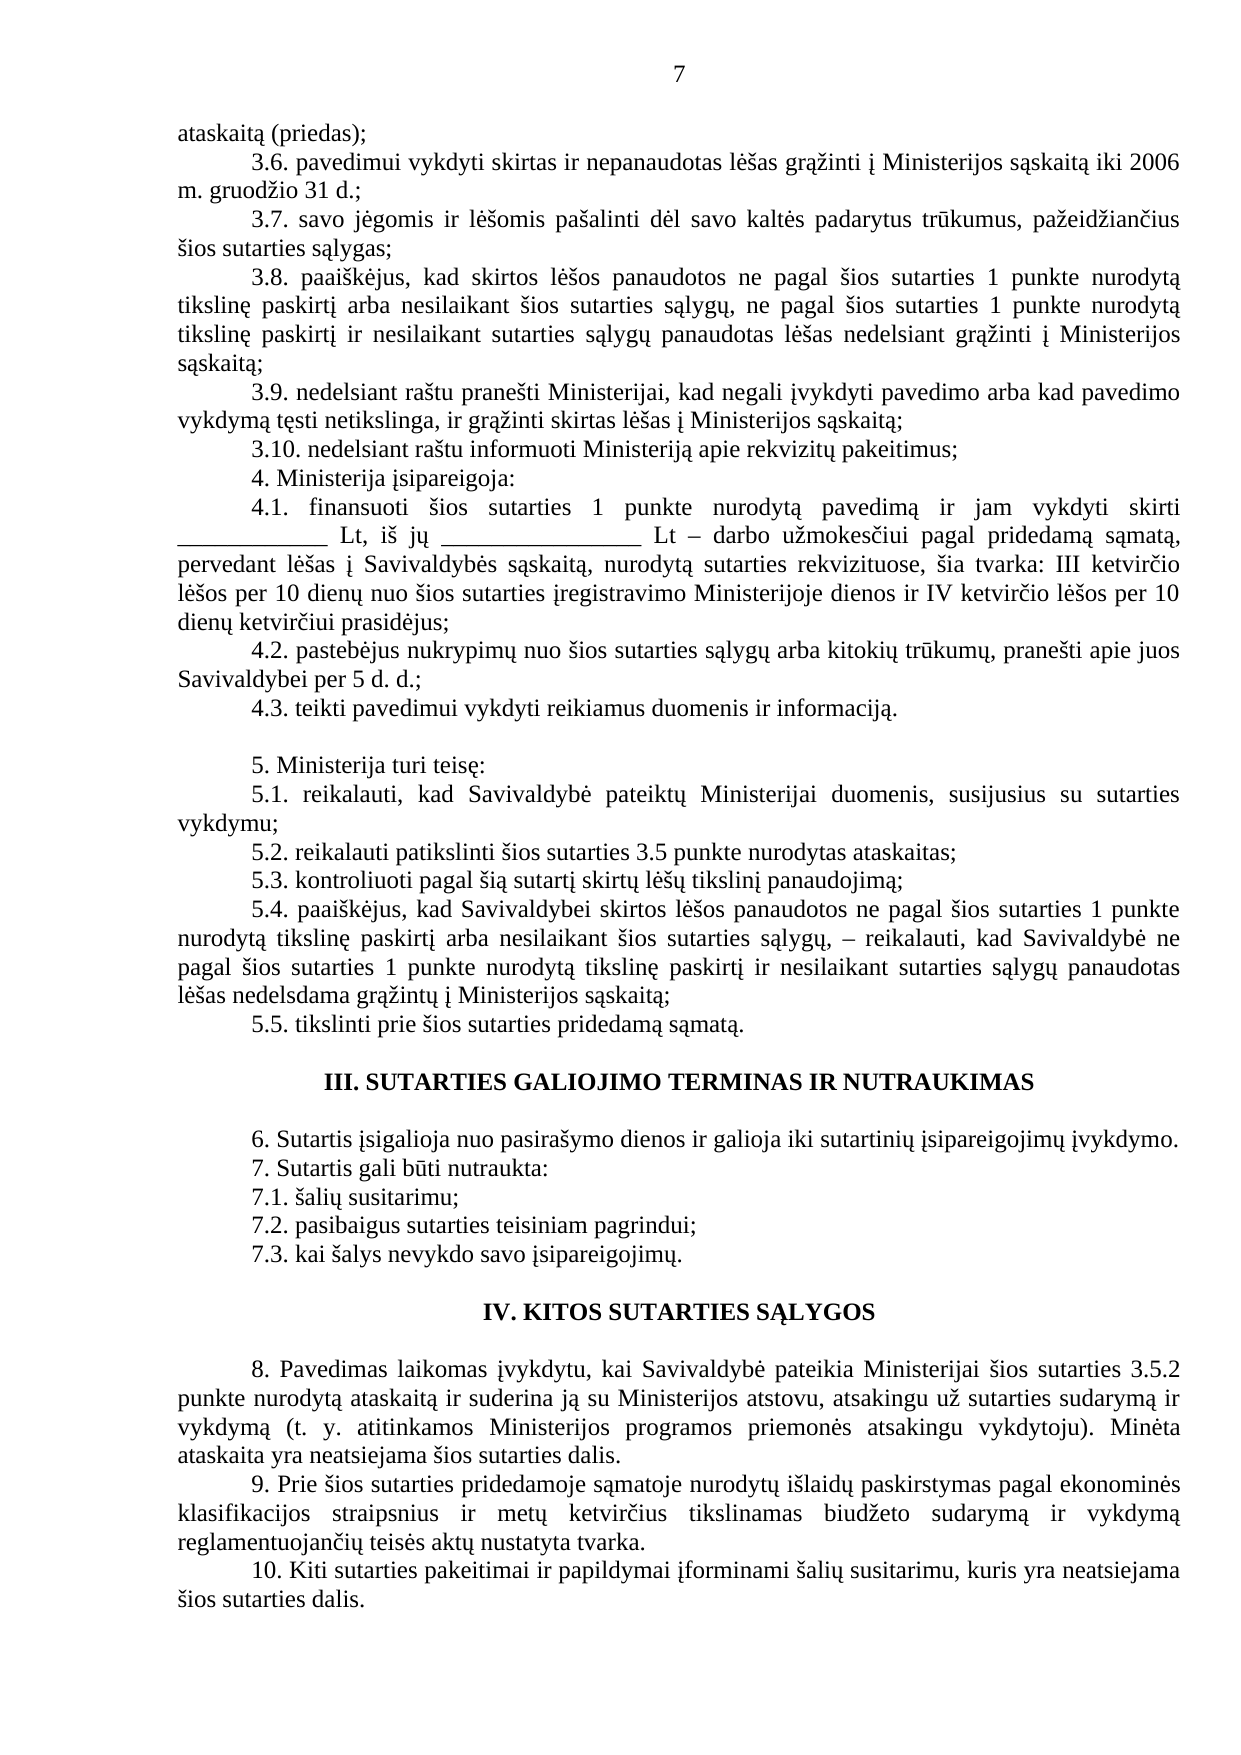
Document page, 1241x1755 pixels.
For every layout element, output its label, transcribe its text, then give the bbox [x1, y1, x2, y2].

text 7.1. šalių susitarimu; [177, 1182, 1181, 1211]
text 5.2. reikalauti patikslinti šios sutarties 3.5 punkte nurodytas ataskaitas; [177, 837, 1181, 866]
text 7. Sutartis gali būti nutraukta: [177, 1153, 1181, 1182]
text 4. Ministerija įsipareigoja: [177, 463, 1181, 492]
text 9. Prie šios sutarties pridedamoje sąmatoje nurodytų išlaidų paskirstymas pagal ekonominės klasifikacijos straipsnius ir metų ketvirčius tikslinamas biudžeto sudarymą ir vykdymą reglamentuojančių teisės aktų nustatyta tvarka. [177, 1469, 1181, 1556]
text ataskaitą (priedas); [177, 118, 1181, 147]
text 7.3. kai šalys nevykdo savo įsipareigojimų. [177, 1239, 1181, 1268]
text 3.8. paaiškėjus, kad skirtos lėšos panaudotos ne pagal šios sutarties 1 punkte nurodytą tikslinę paskirtį arba nesilaikant šios sutarties sąlygų, ne pagal šios sutarties 1 punkte nurodytą tikslinę paskirtį ir nesilaikant sutarties sąlygų panaudotas lėšas nedelsiant grąžinti į Ministerijos sąskaitą; [177, 262, 1181, 377]
text 4.2. pastebėjus nukrypimų nuo šios sutarties sąlygų arba kitokių trūkumų, pranešti apie juos Savivaldybei per 5 d. d.; [177, 636, 1181, 693]
text 3.10. nedelsiant raštu informuoti Ministeriją apie rekvizitų pakeitimus; [177, 434, 1181, 463]
text III. SUTARTIES GALIOJIMO TERMINAS IR NUTRAUKIMAS [177, 1067, 1181, 1096]
text 4.1. finansuoti šios sutarties 1 punkte nurodytą pavedimą ir jam vykdyti skirti ____________ Lt, iš jų ________________ Lt – darbo užmokesčiui pagal pridedamą sąmatą, pervedant lėšas į Savivaldybės sąskaitą, nurodytą sutarties rekvizituose, šia tvarka: III ketvirčio lėšos per 10 dienų nuo šios sutarties įregistravimo Ministerijoje dienos ir IV ketvirčio lėšos per 10 dienų ketvirčiui prasidėjus; [177, 492, 1181, 636]
text 4.3. teikti pavedimui vykdyti reikiamus duomenis ir informaciją. [177, 693, 1181, 722]
text 5.1. reikalauti, kad Savivaldybė pateiktų Ministerijai duomenis, susijusius su sutarties vykdymu; [177, 779, 1181, 837]
text 3.9. nedelsiant raštu pranešti Ministerijai, kad negali įvykdyti pavedimo arba kad pavedimo vykdymą tęsti netikslinga, ir grąžinti skirtas lėšas į Ministerijos sąskaitą; [177, 377, 1181, 434]
text 7.2. pasibaigus sutarties teisiniam pagrindui; [177, 1211, 1181, 1239]
text 3.6. pavedimui vykdyti skirtas ir nepanaudotas lėšas grąžinti į Ministerijos sąskaitą iki 2006 m. gruodžio 31 d.; [177, 147, 1181, 204]
text 10. Kiti sutarties pakeitimai ir papildymai įforminami šalių susitarimu, kuris yra neatsiejama šios sutarties dalis. [177, 1556, 1181, 1613]
text IV. KITOS SUTARTIES SĄLYGOS [177, 1297, 1181, 1326]
text 5.4. paaiškėjus, kad Savivaldybei skirtos lėšos panaudotos ne pagal šios sutarties 1 punkte nurodytą tikslinę paskirtį arba nesilaikant šios sutarties sąlygų, – reikalauti, kad Savivaldybė ne pagal šios sutarties 1 punkte nurodytą tikslinę paskirtį ir nesilaikant sutarties sąlygų panaudotas lėšas nedelsdama grąžintų į Ministerijos sąskaitą; [177, 894, 1181, 1009]
text 5.3. kontroliuoti pagal šią sutartį skirtų lėšų tikslinį panaudojimą; [177, 866, 1181, 894]
text 8. Pavedimas laikomas įvykdytu, kai Savivaldybė pateikia Ministerijai šios sutarties 3.5.2 punkte nurodytą ataskaitą ir suderina ją su Ministerijos atstovu, atsakingu už sutarties sudarymą ir vykdymą (t. y. atitinkamos Ministerijos programos priemonės atsakingu vykdytoju). Minėta ataskaita yra neatsiejama šios sutarties dalis. [177, 1354, 1181, 1469]
text 6. Sutartis įsigalioja nuo pasirašymo dienos ir galioja iki sutartinių įsipareigojimų įvykdymo. [177, 1124, 1181, 1153]
text 5. Ministerija turi teisę: [177, 751, 1181, 779]
text 3.7. savo jėgomis ir lėšomis pašalinti dėl savo kaltės padarytus trūkumus, pažeidžiančius šios sutarties sąlygas; [177, 204, 1181, 262]
text 5.5. tikslinti prie šios sutarties pridedamą sąmatą. [177, 1009, 1181, 1038]
